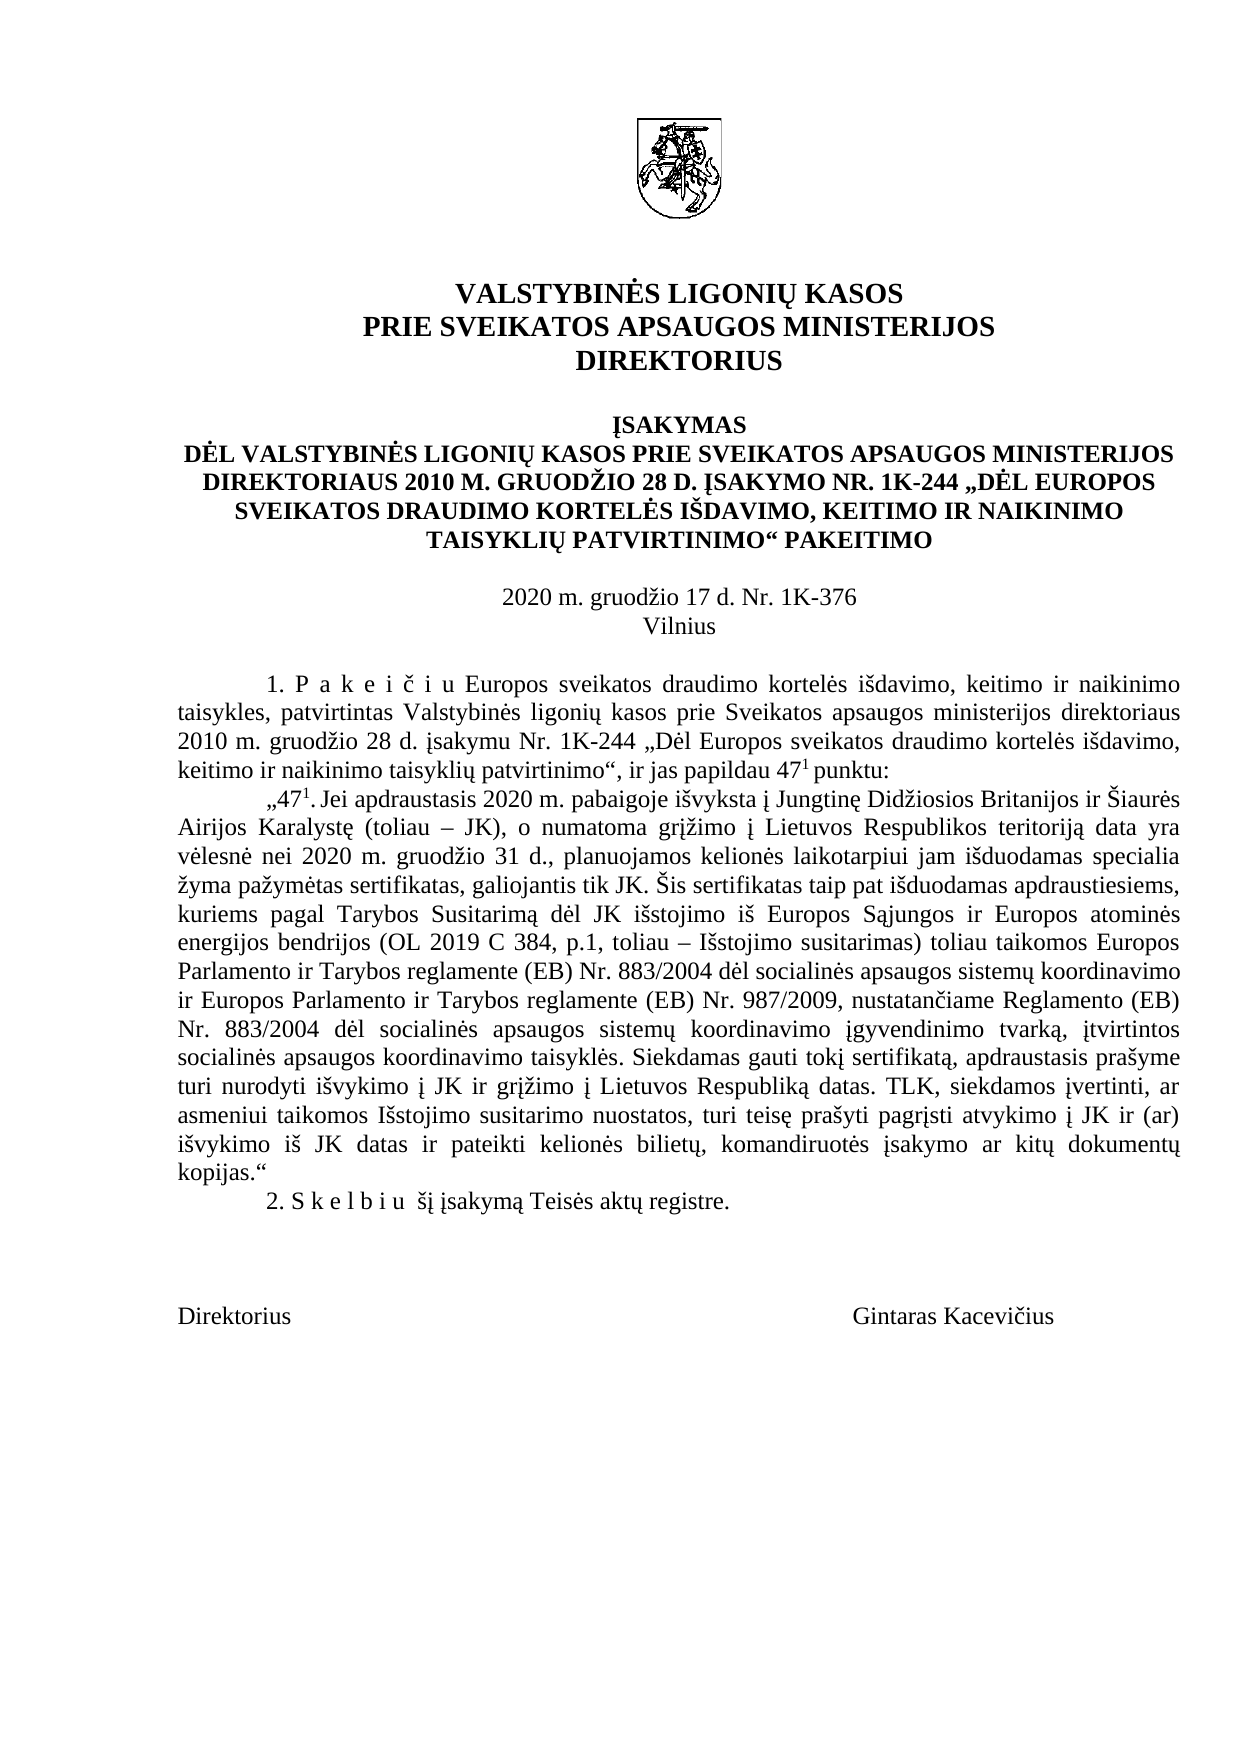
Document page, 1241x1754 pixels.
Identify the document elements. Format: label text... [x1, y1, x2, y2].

text 2. S k e l b i u šį įsakymą Teisės aktų registre. [266, 1186, 1181, 1215]
text VALSTYBINĖS LIGONIŲ KASOS [177, 276, 1181, 309]
text DIREKTORIUS [177, 343, 1181, 376]
text ĮSAKYMAS [177, 410, 1181, 439]
text 2020 m. gruodžio 17 d. Nr. 1K-376 [177, 582, 1181, 611]
text Vilnius [177, 611, 1181, 640]
text Direktorius Gintaras Kacevičius [177, 1301, 1181, 1330]
text 1. P a k e i č i u Europos sveikatos draudimo kortelės išdavimo, keitimo ir naikinimo taisykles, patvirtintas Valstybinės ligonių kasos prie Sveikatos apsaugos ministerijos direktoriaus 2010 m. gruodžio 28 d. įsakymu Nr. 1K-244 „Dėl Europos sveikatos draudimo kortelės išdavimo, keitimo ir naikinimo taisyklių patvirtinimo“, ir jas papildau 471 punktu: [177, 669, 1181, 784]
text DĖL VALSTYBINĖS LIGONIŲ KASOS PRIE SVEIKATOS APSAUGOS MINISTERIJOS DIREKTORIAUS 2010 m. gruodžio 28 d. įsakymo Nr. 1K-244 „Dėl EUROPOS SVEIKATOS DRAUDIMO KORTELĖS IŠDAVIMO, KEITIMO IR NAIKINIMO TAISYKLIŲ PATVIRTINIMO“ pakeitimo [177, 439, 1181, 554]
text PRIE SVEIKATOS APSAUGOS MINISTERIJOS [177, 309, 1181, 343]
text „471. Jei apdraustasis 2020 m. pabaigoje išvyksta į Jungtinę Didžiosios Britanijos ir Šiaurės Airijos Karalystę (toliau – JK), o numatoma grįžimo į Lietuvos Respublikos teritoriją data yra vėlesnė nei 2020 m. gruodžio 31 d., planuojamos kelionės laikotarpiui jam išduodamas specialia žyma pažymėtas sertifikatas, galiojantis tik JK. Šis sertifikatas taip pat išduodamas apdraustiesiems, kuriems pagal Tarybos Susitarimą dėl JK išstojimo iš Europos Sąjungos ir Europos atominės energijos bendrijos (OL 2019 C 384, p.1, toliau – Išstojimo susitarimas) toliau taikomos Europos Parlamento ir Tarybos reglamente (EB) Nr. 883/2004 dėl socialinės apsaugos sistemų koordinavimo ir Europos Parlamento ir Tarybos reglamente (EB) Nr. 987/2009, nustatančiame Reglamento (EB) Nr. 883/2004 dėl socialinės apsaugos sistemų koordinavimo įgyvendinimo tvarką, įtvirtintos socialinės apsaugos koordinavimo taisyklės. Siekdamas gauti tokį sertifikatą, apdraustasis prašyme turi nurodyti išvykimo į JK ir grįžimo į Lietuvos Respubliką datas. TLK, siekdamos įvertinti, ar asmeniui taikomos Išstojimo susitarimo nuostatos, turi teisę prašyti pagrįsti atvykimo į JK ir (ar) išvykimo iš JK datas ir pateikti kelionės bilietų, komandiruotės įsakymo ar kitų dokumentų kopijas.“ [177, 784, 1181, 1186]
